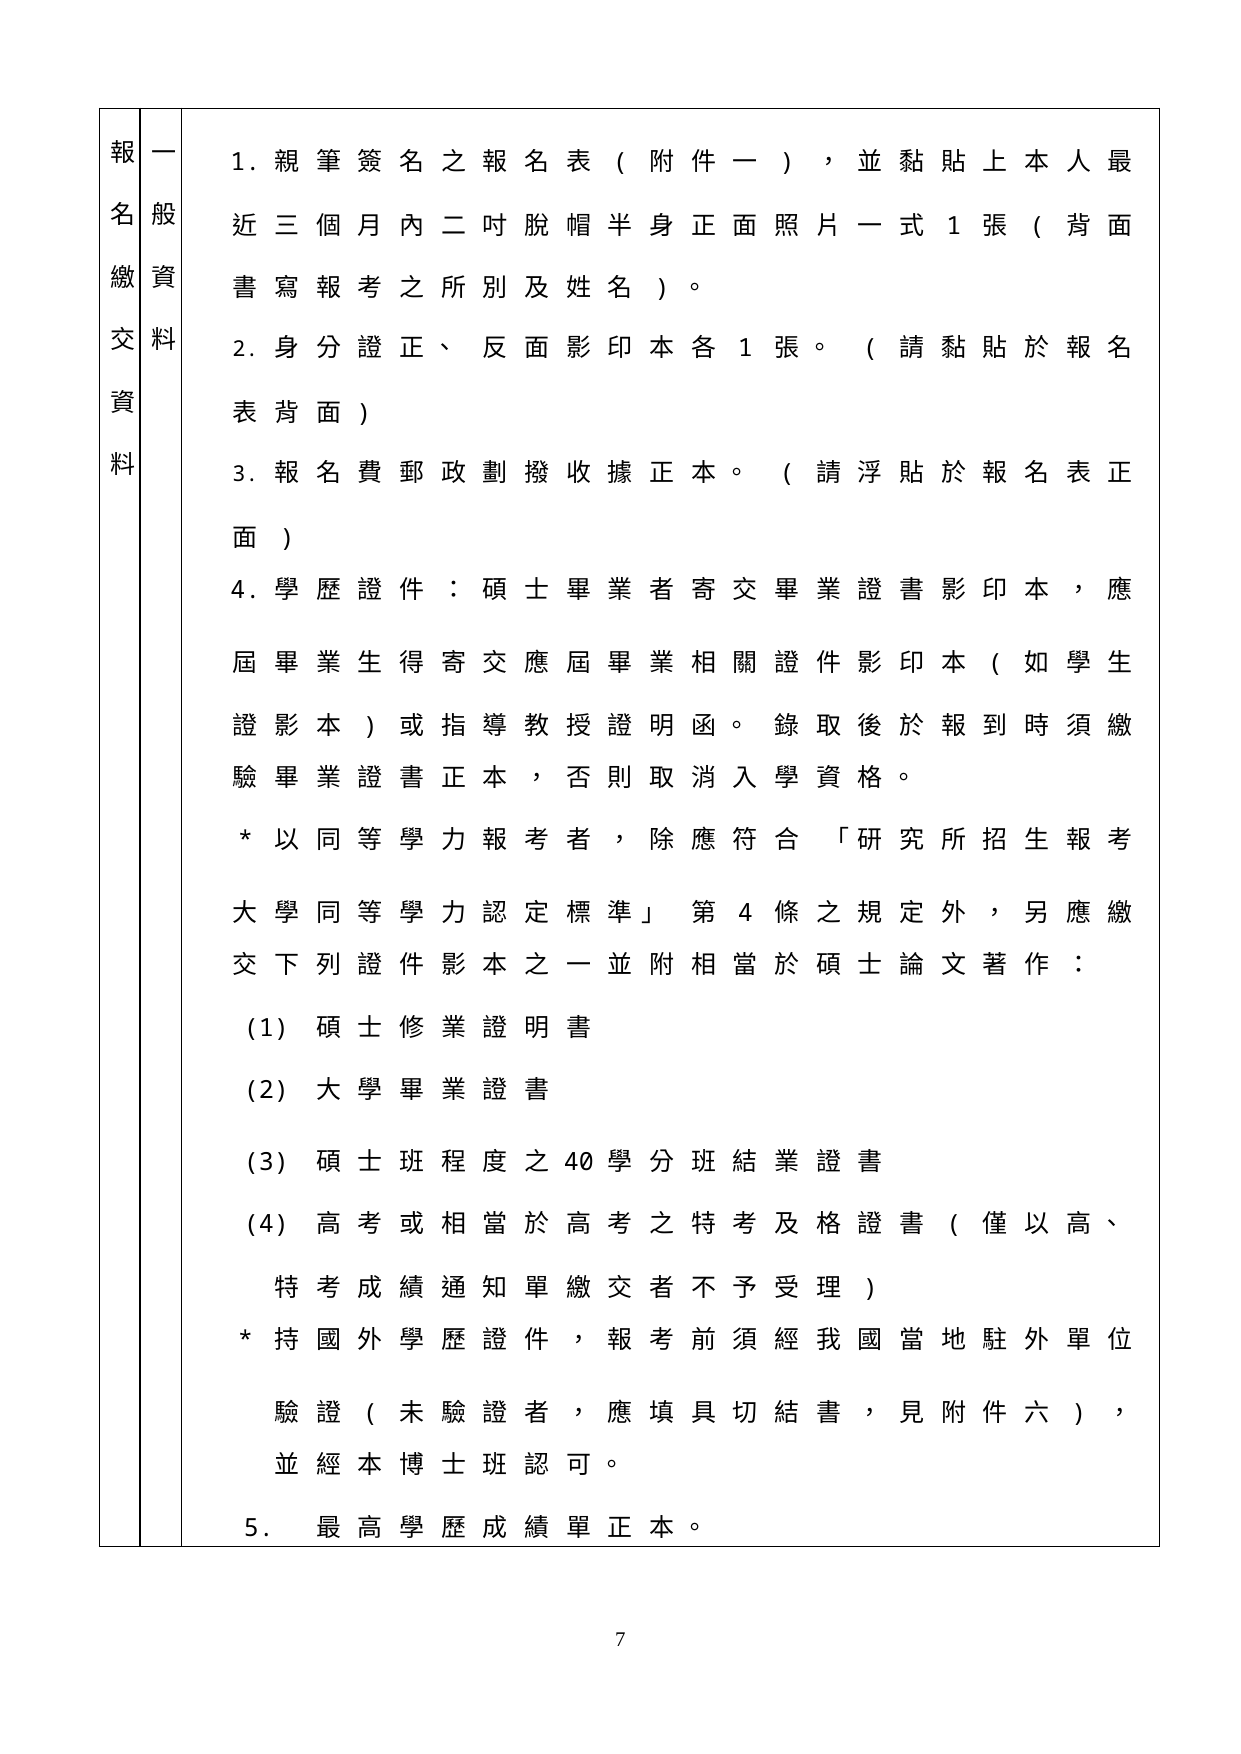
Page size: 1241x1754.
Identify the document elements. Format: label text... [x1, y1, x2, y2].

table_cell 1.親筆簽名之報名表(附件一)，並黏貼上本人最近三個月內二吋脫帽半身正面照片一式1張(背面書寫報考之所別及姓名)。 2.身分證正、反面影印本各1張。(請黏貼於報名表背面) 3.報名費郵政劃撥收據正本。(請浮貼於報名表正面) 4.學歷證件：碩士畢業者寄交畢業證書影印本，應屆畢業生得寄交應屆畢業相關證件影印本(如學生證影本)或指導教授證明函。錄取後於報到時須繳驗畢業證書正本，否則取消入學資格。 *以同等學力報考者，除應符合「研究所招生報考大學同等學力認定標準」第4條之規定外，另應繳交下列證件影本之一並附相當於碩士論文著作： (1)碩士修業證明書 (2)大學畢業證書 (3)碩士班程度之40學分班結業證書 (4)高考或相當於高考之特考及格證書(僅以高、特考成績通知單繳交者不予受理) *持國外學歷證件，報考前須經我國當地駐外單位驗證(未驗證者，應填具切結書，見附件六)，並經本博士班認可。 5. 最高學歷成績單正本。 [182, 109, 1159, 1546]
table_cell 一般資料 [141, 109, 181, 1546]
table_cell 報名繳交資料 [100, 109, 139, 1546]
